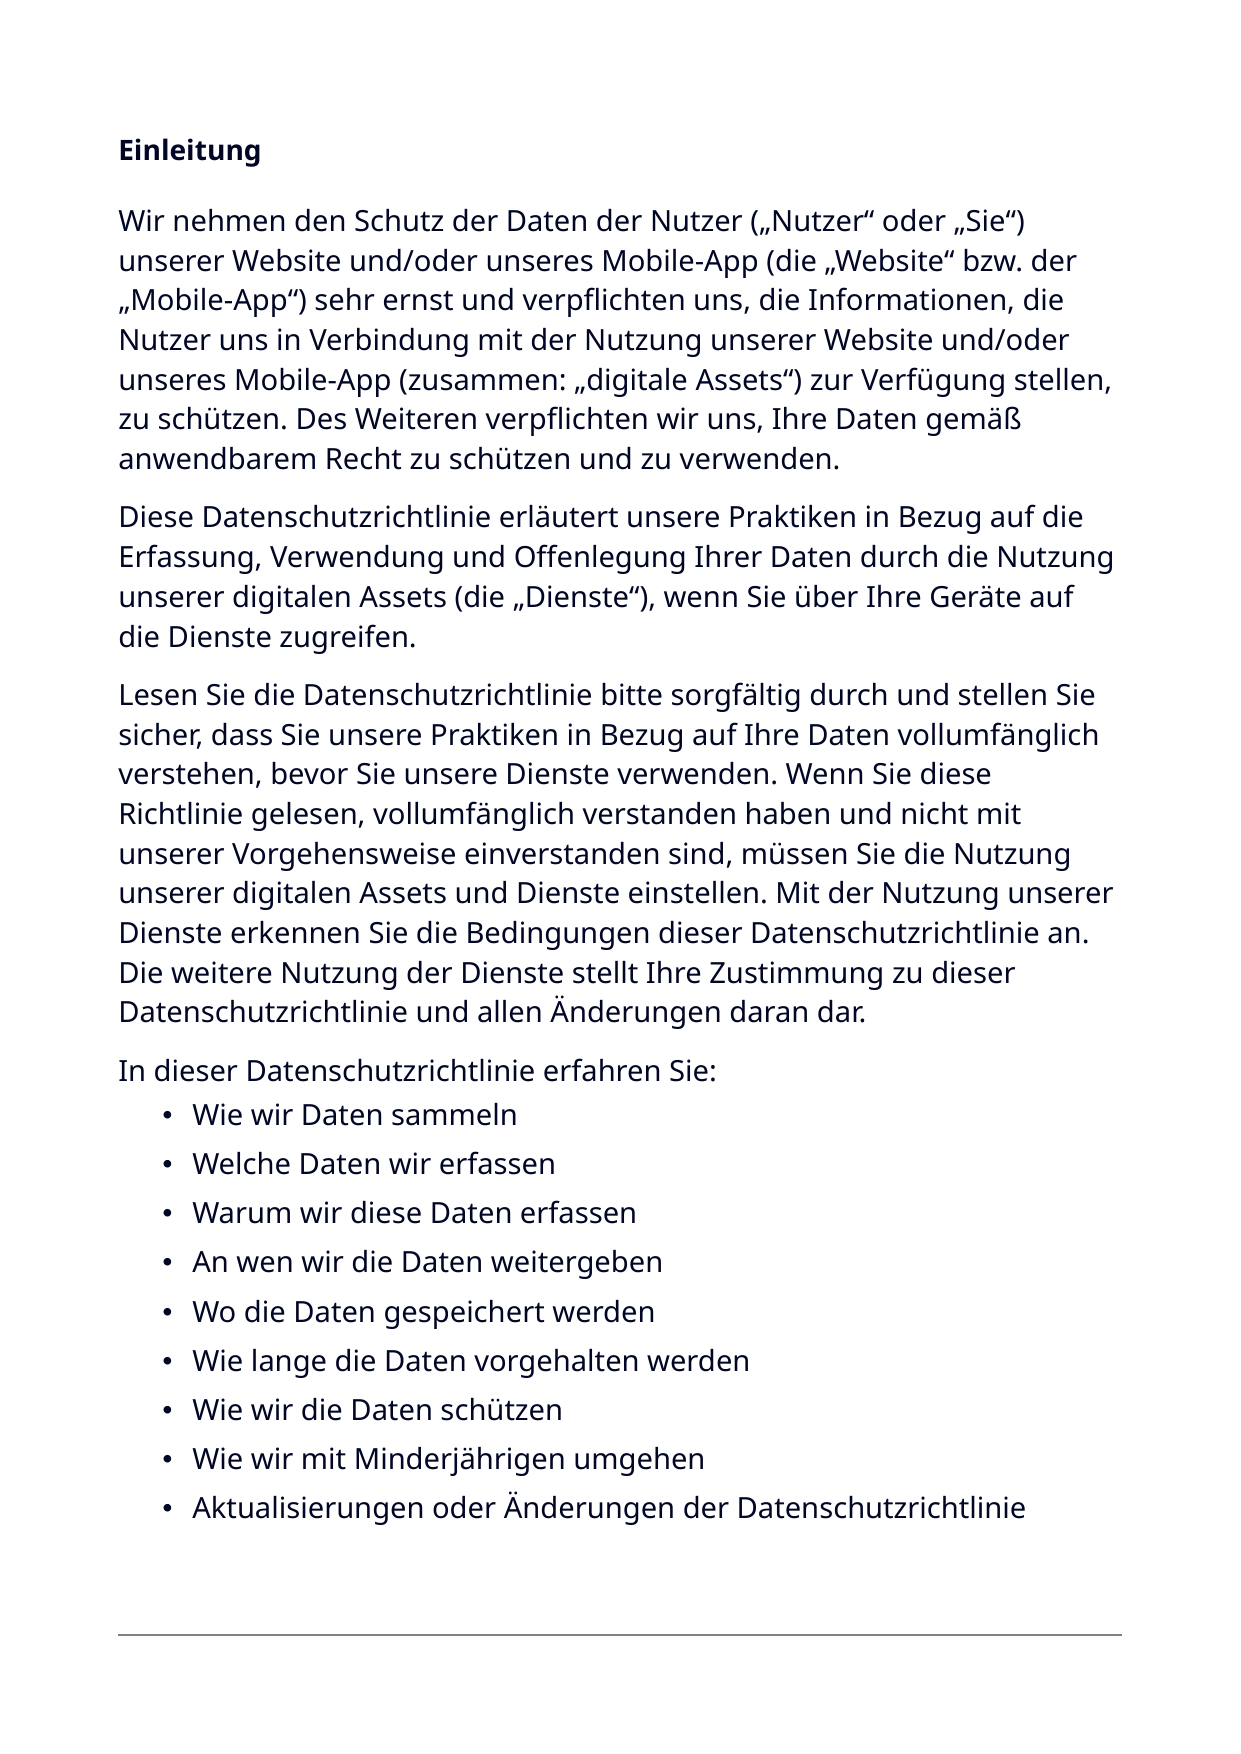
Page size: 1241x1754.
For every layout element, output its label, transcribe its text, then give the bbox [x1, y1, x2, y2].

list An wen wir die Daten weitergeben [162, 1242, 1122, 1281]
text Wir nehmen den Schutz der Daten der Nutzer („Nutzer“ oder „Sie“) unserer Website und/oder unseres Mobile-App (die „Website“ bzw. der „Mobile-App“) sehr ernst und verpflichten uns, die Informationen, die Nutzer uns in Verbindung mit der Nutzung unserer Website und/oder unseres Mobile-App (zusammen: „digitale Assets“) zur Verfügung stellen, zu schützen. Des Weiteren verpflichten wir uns, Ihre Daten gemäß anwendbarem Recht zu schützen und zu verwenden. [118, 200, 1122, 478]
list Welche Daten wir erfassen [162, 1144, 1122, 1183]
text In dieser Datenschutzrichtlinie erfahren Sie: [118, 1050, 1122, 1090]
list Aktualisierungen oder Änderungen der Datenschutzrichtlinie [162, 1487, 1122, 1527]
list Wie wir Daten sammeln [162, 1094, 1122, 1134]
list Wie wir die Daten schützen [162, 1389, 1122, 1429]
list Warum wir diese Daten erfassen [162, 1193, 1122, 1232]
text Lesen Sie die Datenschutzrichtlinie bitte sorgfältig durch und stellen Sie sicher, dass Sie unsere Praktiken in Bezug auf Ihre Daten vollumfänglich verstehen, bevor Sie unsere Dienste verwenden. Wenn Sie diese Richtlinie gelesen, vollumfänglich verstanden haben und nicht mit unserer Vorgehensweise einverstanden sind, müssen Sie die Nutzung unserer digitalen Assets und Dienste einstellen. Mit der Nutzung unserer Dienste erkennen Sie die Bedingungen dieser Datenschutzrichtlinie an. Die weitere Nutzung der Dienste stellt Ihre Zustimmung zu dieser Datenschutzrichtlinie und allen Änderungen daran dar. [118, 674, 1122, 1031]
subtitle Einleitung [118, 131, 1122, 169]
text Diese Datenschutzrichtlinie erläutert unsere Praktiken in Bezug auf die Erfassung, Verwendung und Offenlegung Ihrer Daten durch die Nutzung unserer digitalen Assets (die „Dienste“), wenn Sie über Ihre Geräte auf die Dienste zugreifen. [118, 497, 1122, 656]
list Wo die Daten gespeichert werden [162, 1291, 1122, 1331]
list Wie wir mit Minderjährigen umgehen [162, 1438, 1122, 1478]
list Wie lange die Daten vorgehalten werden [162, 1340, 1122, 1379]
